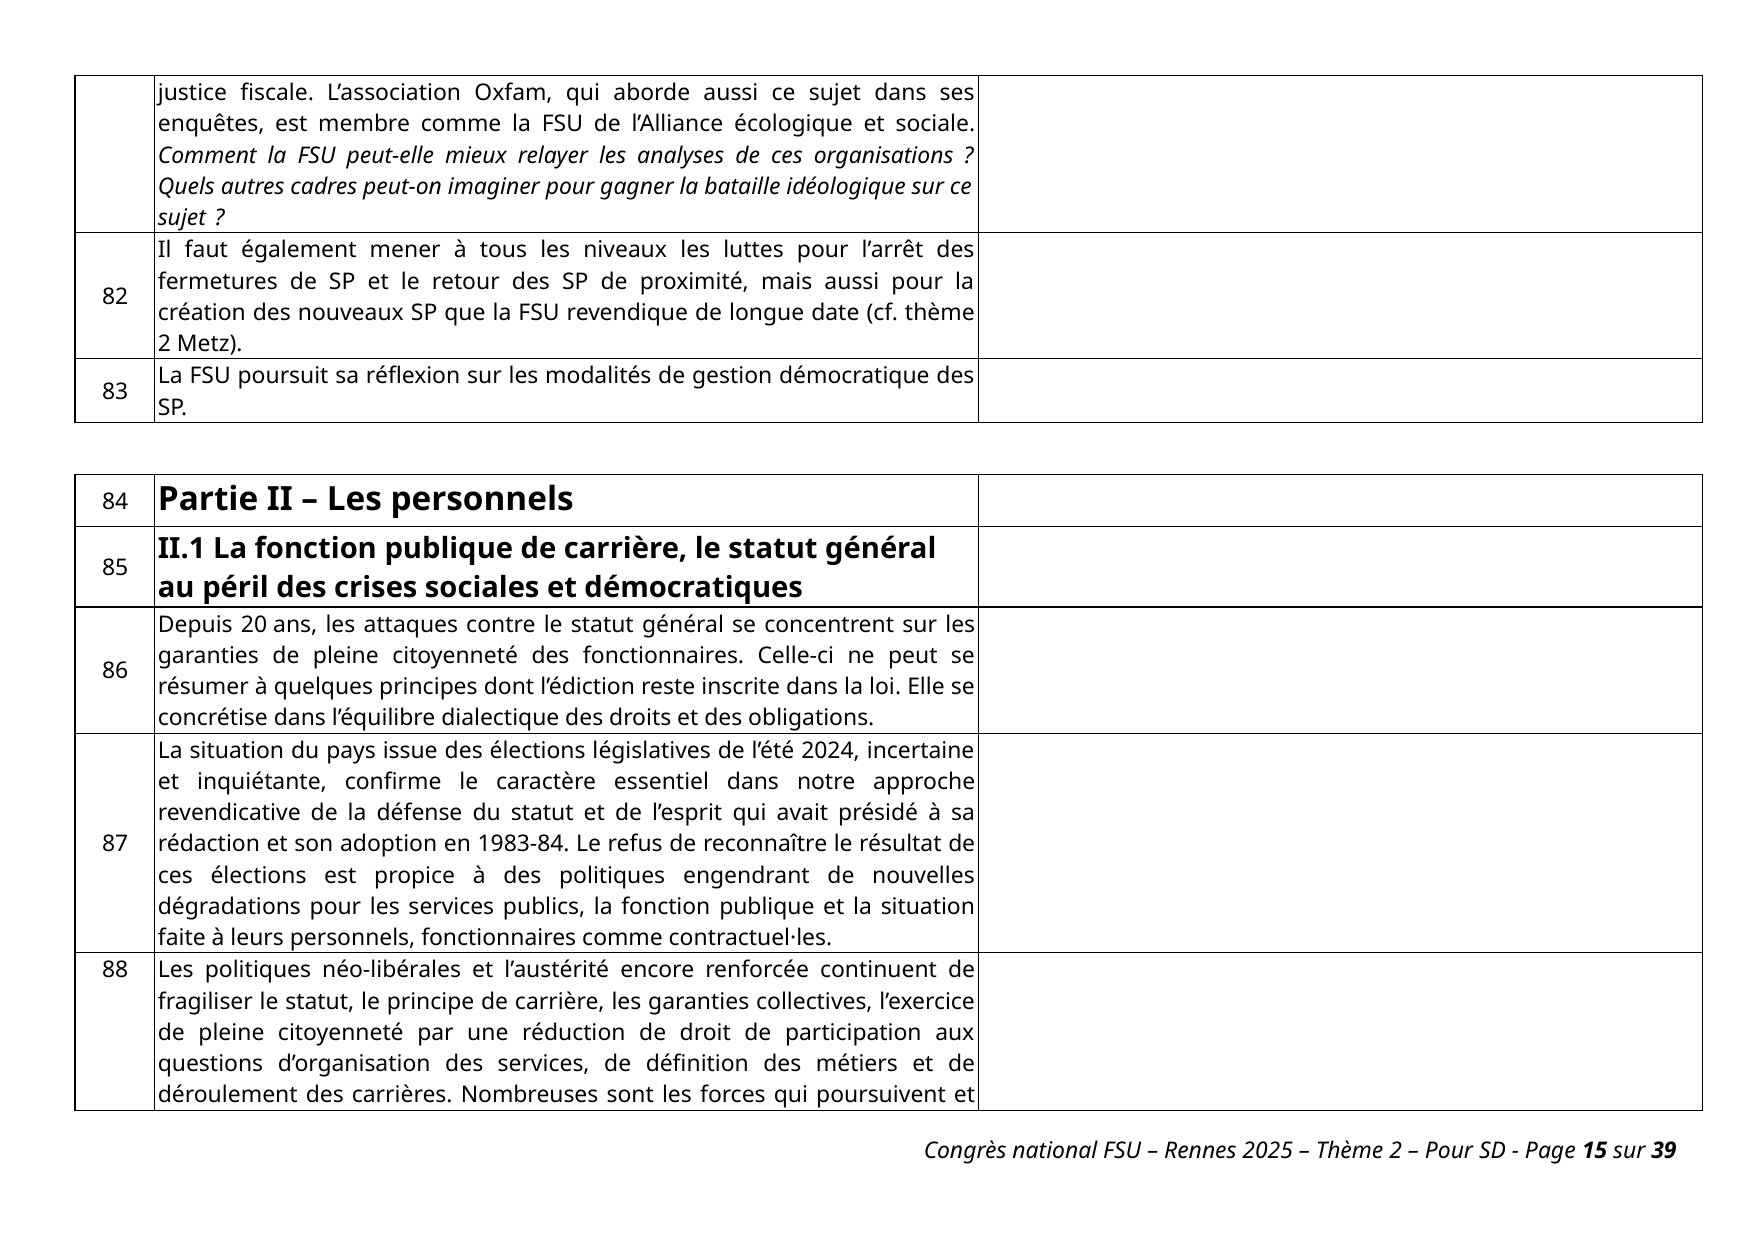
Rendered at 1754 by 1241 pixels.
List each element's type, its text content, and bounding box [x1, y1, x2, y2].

table_cell 84 [76, 475, 154, 526]
table_cell [75, 423, 1702, 474]
table_cell La FSU poursuit sa réflexion sur les modalités de gestion démocratique des SP. [155, 359, 978, 422]
table_cell La situation du pays issue des élections législatives de l’été 2024, incertaine et inquiétante, confirme le caractère essentiel dans notre approche revendicative de la défense du statut et de l’esprit qui avait présidé à sa rédaction et son adoption en 1983-84. Le refus de reconnaître le résultat de ces élections est propice à des politiques engendrant de nouvelles dégradations pour les services publics, la fonction publique et la situation faite à leurs personnels, fonctionnaires comme contractuel·les. [155, 734, 978, 952]
table_cell 83 [76, 359, 154, 422]
table_cell [979, 527, 1702, 606]
table_cell justice fiscale. L’association Oxfam, qui aborde aussi ce sujet dans ses enquêtes, est membre comme la FSU de l’Alliance écologique et sociale. Comment la FSU peut-elle mieux relayer les analyses de ces organisations ? Quels autres cadres peut-on imaginer pour gagner la bataille idéologique sur ce sujet ? [155, 76, 978, 232]
table_cell [979, 475, 1702, 526]
table_cell [979, 953, 1702, 1109]
table_cell [76, 76, 154, 232]
table_cell 85 [76, 527, 154, 606]
table_cell [979, 734, 1702, 952]
table_cell 86 [76, 608, 154, 732]
table_cell 82 [76, 233, 154, 358]
table_cell Partie II – Les personnels [155, 475, 978, 526]
table_cell Il faut également mener à tous les niveaux les luttes pour l’arrêt des fermetures de SP et le retour des SP de proximité, mais aussi pour la création des nouveaux SP que la FSU revendique de longue date (cf. thème 2 Metz). [155, 233, 978, 358]
table_cell 88 [76, 953, 154, 1109]
table_cell 87 [76, 734, 154, 952]
table_cell Les politiques néo-libérales et l’austérité encore renforcée continuent de fragiliser le statut, le principe de carrière, les garanties collectives, l’exercice de pleine citoyenneté par une réduction de droit de participation aux questions d’organisation des services, de définition des métiers et de déroulement des carrières. Nombreuses sont les forces qui poursuivent et [155, 953, 978, 1109]
table_cell II.1 La fonction publique de carrière, le statut général au péril des crises sociales et démocratiques [155, 527, 978, 606]
table_cell [979, 233, 1702, 358]
table_cell [979, 76, 1702, 232]
table_cell Depuis 20 ans, les attaques contre le statut général se concentrent sur les garanties de pleine citoyenneté des fonctionnaires. Celle-ci ne peut se résumer à quelques principes dont l’édiction reste inscrite dans la loi. Elle se concrétise dans l’équilibre dialectique des droits et des obligations. [155, 608, 978, 732]
table_cell [979, 608, 1702, 732]
table_cell [979, 359, 1702, 422]
